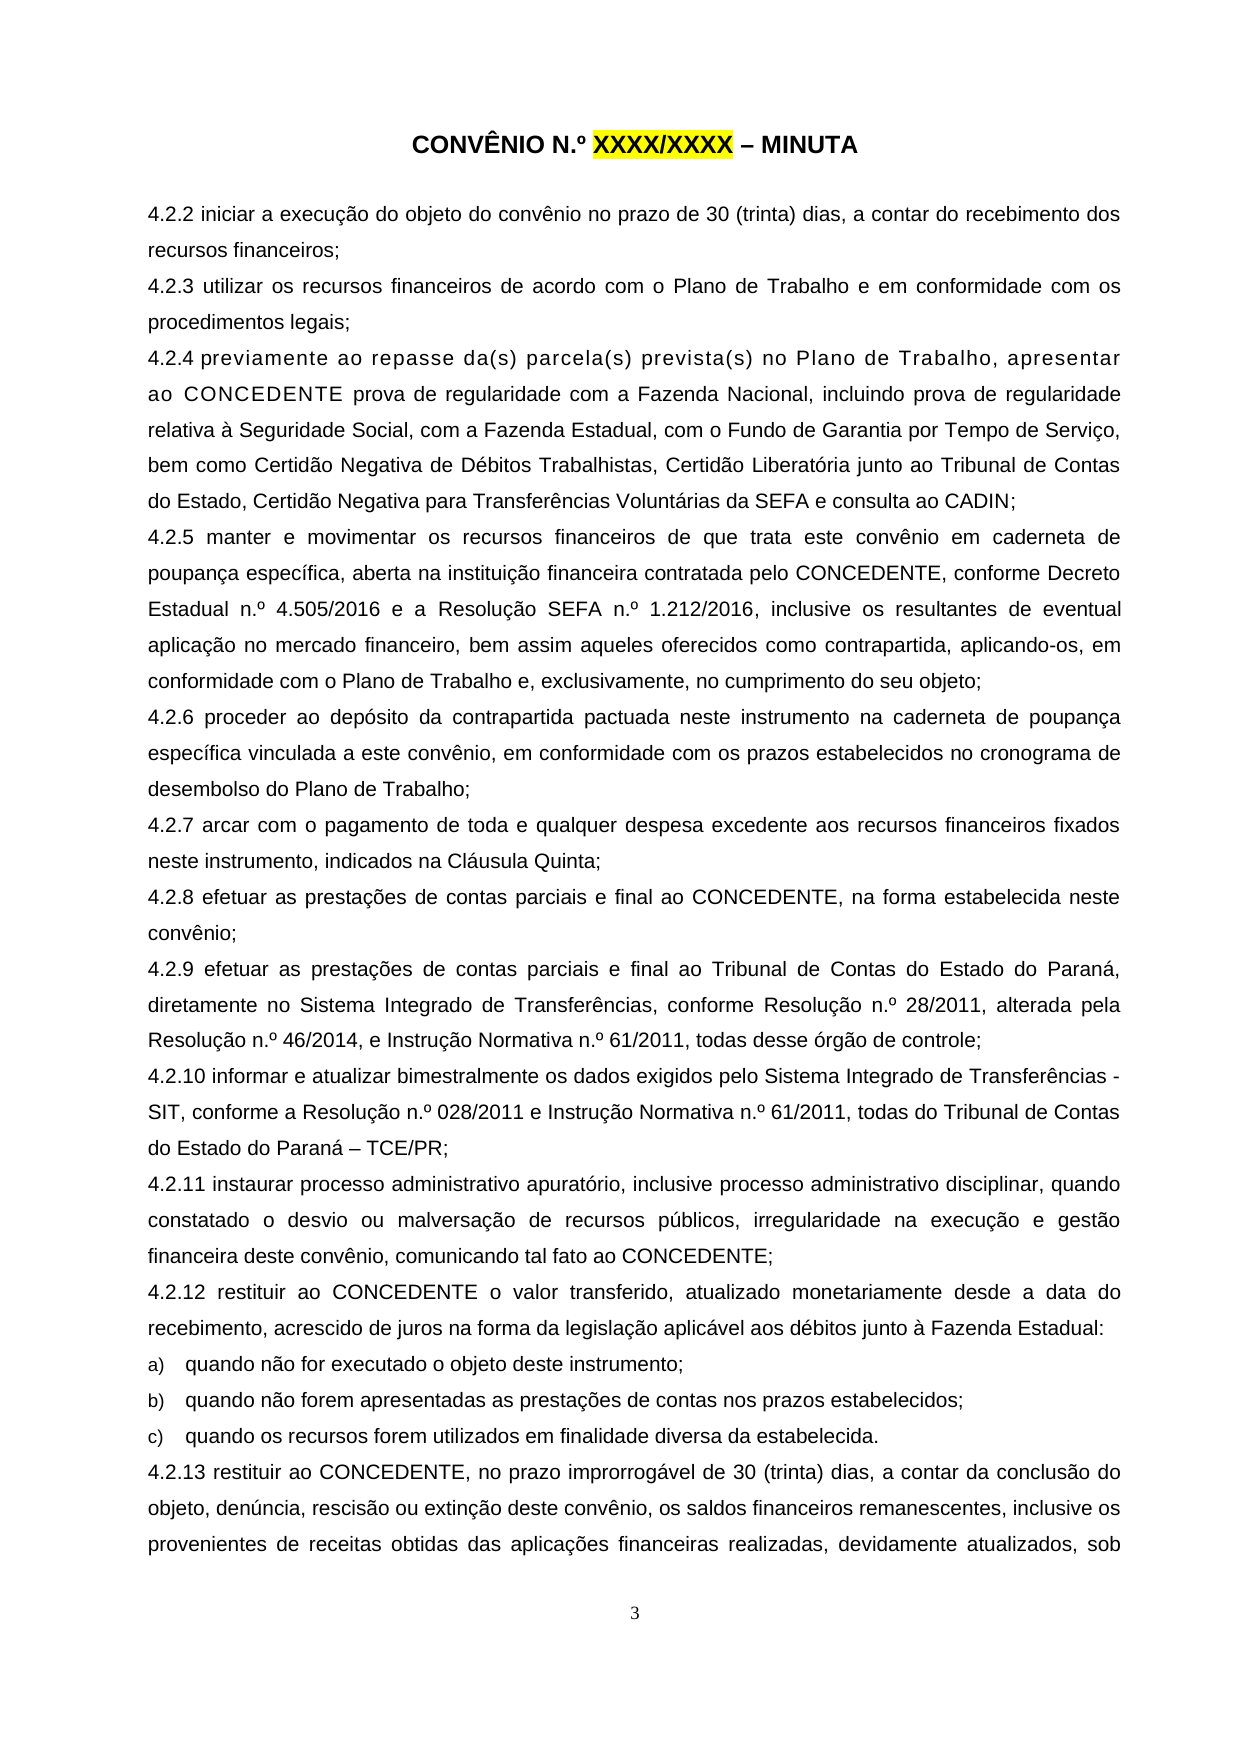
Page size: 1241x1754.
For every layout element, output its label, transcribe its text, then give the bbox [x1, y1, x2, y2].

text 4.2.3 utilizar os recursos financeiros de acordo com o Plano de Trabalho e em conformidade com os procedimentos legais; [148, 274, 1122, 333]
list quando não forem apresentadas as prestações de contas nos prazos estabelecidos; [148, 1388, 1122, 1412]
list quando os recursos forem utilizados em finalidade diversa da estabelecida. [148, 1424, 1122, 1448]
text 4.2.9 efetuar as prestações de contas parciais e final ao Tribunal de Contas do Estado do Paraná, diretamente no Sistema Integrado de Transferências, conforme Resolução n.º 28/2011, alterada pela Resolução n.º 46/2014, e Instrução Normativa n.º 61/2011, todas desse órgão de controle; [148, 956, 1122, 1052]
text 4.2.4 previamente ao repasse da(s) parcela(s) prevista(s) no Plano de Trabalho, apresentar ao CONCEDENTE prova de regularidade com a Fazenda Nacional, incluindo prova de regularidade relativa à Seguridade Social, com a Fazenda Estadual, com o Fundo de Garantia por Tempo de Serviço, bem como Certidão Negativa de Débitos Trabalhistas, Certidão Liberatória junto ao Tribunal de Contas do Estado, Certidão Negativa para Transferências Voluntárias da SEFA e consulta ao CADIN; [148, 346, 1122, 513]
text 4.2.8 efetuar as prestações de contas parciais e final ao CONCEDENTE, na forma estabelecida neste convênio; [148, 884, 1122, 944]
text 4.2.2 iniciar a execução do objeto do convênio no prazo de 30 (trinta) dias, a contar do recebimento dos recursos financeiros; [148, 202, 1122, 262]
text 4.2.6 proceder ao depósito da contrapartida pactuada neste instrumento na caderneta de poupança específica vinculada a este convênio, em conformidade com os prazos estabelecidos no cronograma de desembolso do Plano de Trabalho; [148, 705, 1122, 801]
text 4.2.12 restituir ao CONCEDENTE o valor transferido, atualizado monetariamente desde a data do recebimento, acrescido de juros na forma da legislação aplicável aos débitos junto à Fazenda Estadual: [148, 1280, 1122, 1340]
text 4.2.7 arcar com o pagamento de toda e qualquer despesa excedente aos recursos financeiros fixados neste instrumento, indicados na Cláusula Quinta; [148, 813, 1122, 873]
list quando não for executado o objeto deste instrumento; [148, 1352, 1122, 1376]
text 4.2.11 instaurar processo administrativo apuratório, inclusive processo administrativo disciplinar, quando constatado o desvio ou malversação de recursos públicos, irregularidade na execução e gestão financeira deste convênio, comunicando tal fato ao CONCEDENTE; [148, 1172, 1122, 1268]
text 4.2.13 restituir ao CONCEDENTE, no prazo improrrogável de 30 (trinta) dias, a contar da conclusão do objeto, denúncia, rescisão ou extinção deste convênio, os saldos financeiros remanescentes, inclusive os provenientes de receitas obtidas das aplicações financeiras realizadas, devidamente atualizados, sob [148, 1459, 1122, 1555]
text 4.2.5 manter e movimentar os recursos financeiros de que trata este convênio em caderneta de poupança específica, aberta na instituição financeira contratada pelo CONCEDENTE, conforme Decreto Estadual n.º 4.505/2016 e a Resolução SEFA n.º 1.212/2016, inclusive os resultantes de eventual aplicação no mercado financeiro, bem assim aqueles oferecidos como contrapartida, aplicando-os, em conformidade com o Plano de Trabalho e, exclusivamente, no cumprimento do seu objeto; [148, 525, 1122, 693]
text 4.2.10 informar e atualizar bimestralmente os dados exigidos pelo Sistema Integrado de Transferências - SIT, conforme a Resolução n.º 028/2011 e Instrução Normativa n.º 61/2011, todas do Tribunal de Contas do Estado do Paraná – TCE/PR; [148, 1064, 1122, 1160]
